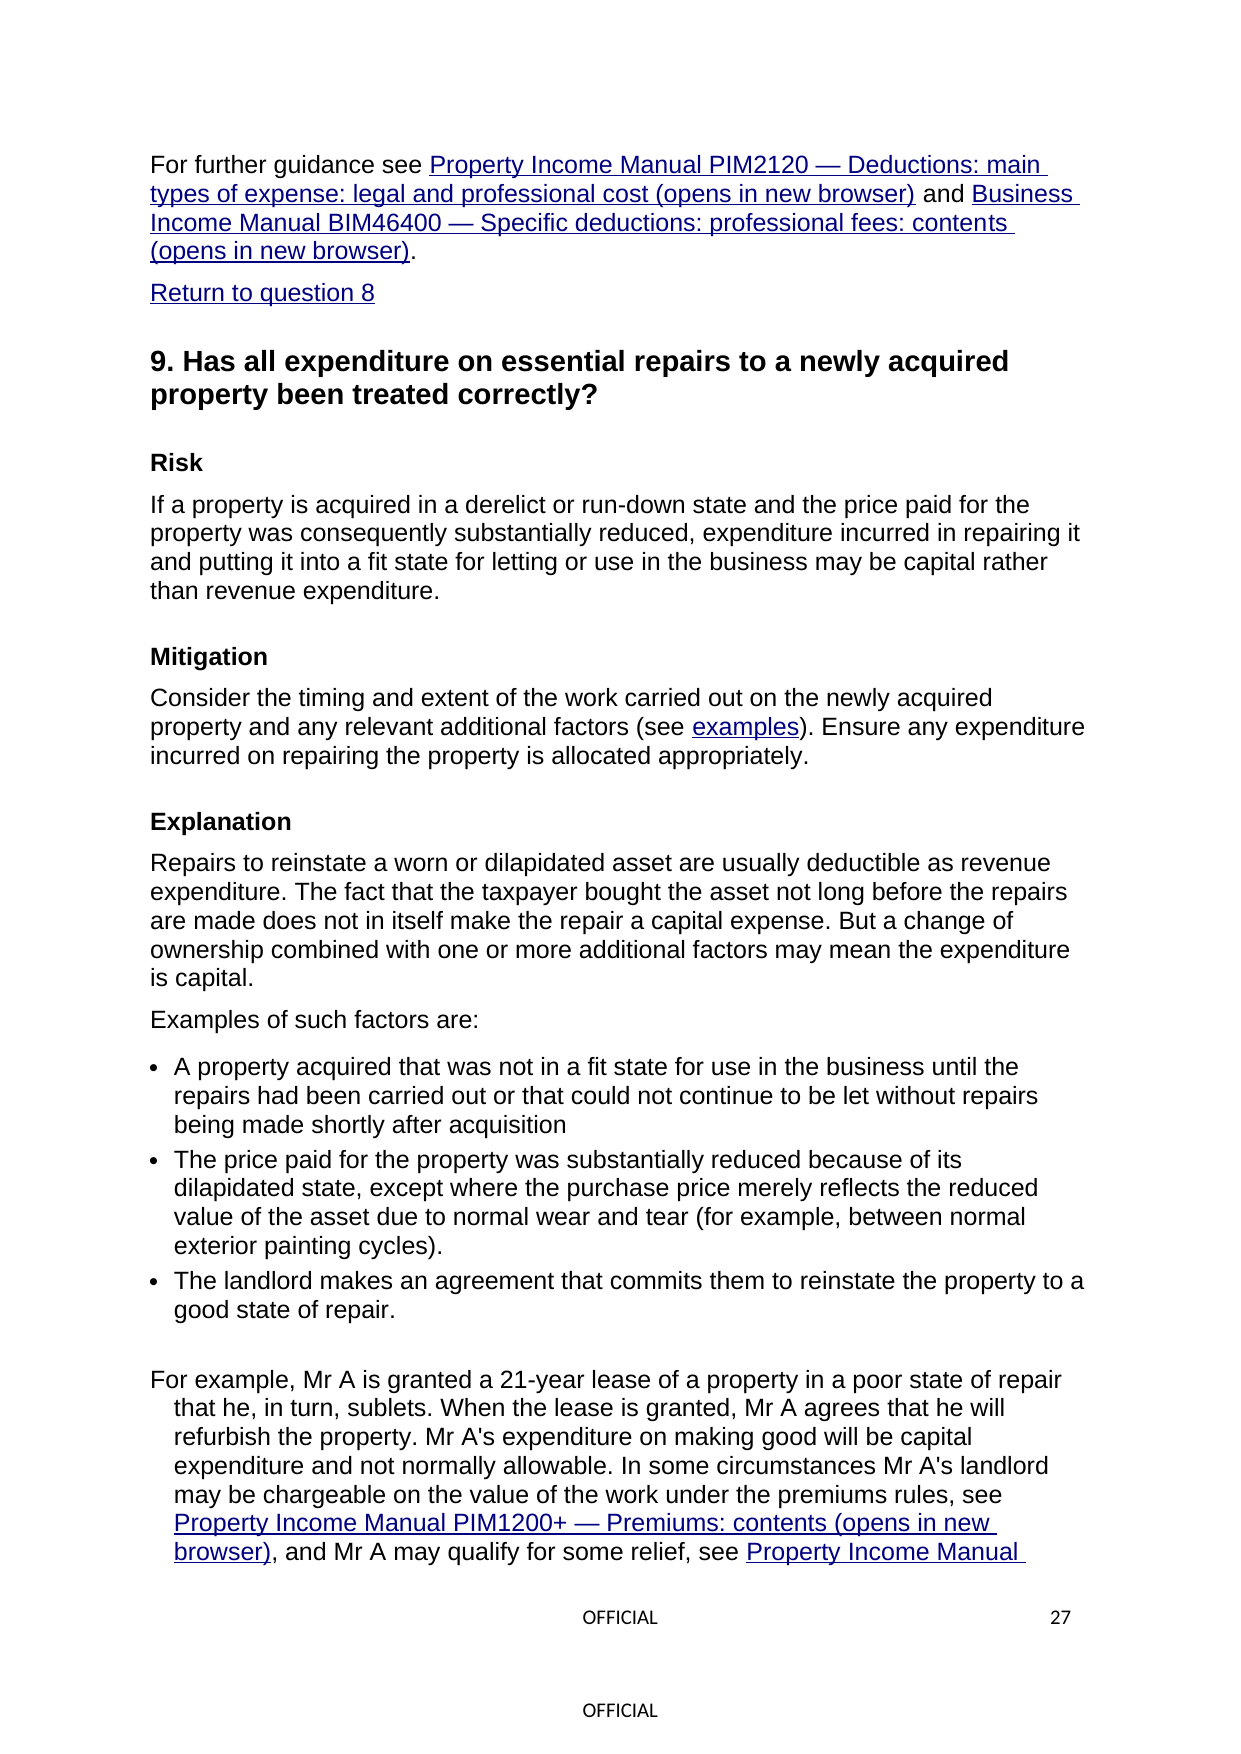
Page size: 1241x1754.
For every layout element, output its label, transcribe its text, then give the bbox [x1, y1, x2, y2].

subtitle Explanation [150, 807, 1090, 836]
text Examples of such factors are: [150, 1004, 1090, 1033]
text If a property is acquired in a derelict or run-down state and the price paid for the property was consequently substantially reduced, expenditure incurred in repairing it and putting it into a fit state for letting or use in the business may be capital rather than revenue expenditure. [150, 489, 1090, 604]
text For example, Mr A is granted a 21-year lease of a property in a poor state of repair that he, in turn, sublets. When the lease is granted, Mr A agrees that he will refurbish the property. Mr A's expenditure on making good will be capital expenditure and not normally allowable. In some circumstances Mr A's landlord may be chargeable on the value of the work under the premiums rules, see Property Income Manual PIM1200+ — Premiums: contents (opens in new browser), and Mr A may qualify for some relief, see Property Income Manual [150, 1364, 1090, 1566]
text Repairs to reinstate a worn or dilapidated asset are usually deductible as revenue expenditure. The fact that the taxpayer bought the asset not long before the repairs are made does not in itself make the repair a capital expense. But a change of ownership combined with one or more additional factors may mean the expenditure is capital. [150, 848, 1090, 992]
text Consider the timing and extent of the work carried out on the newly acquired property and any relevant additional factors (see examples). Ensure any expenditure incurred on repairing the property is allocated appropriately. [150, 683, 1090, 769]
subtitle 9. Has all expenditure on essential repairs to a newly acquired property been treated correctly? [150, 344, 1090, 411]
text For further guidance see Property Income Manual PIM2120 — Deductions: main types of expense: legal and professional cost (opens in new browser) and Business Income Manual BIM46400 — Specific deductions: professional fees: contents (opens in new browser). [150, 150, 1090, 265]
list The landlord makes an agreement that commits them to reinstate the property to a good state of repair. [150, 1266, 1090, 1323]
subtitle Mitigation [150, 642, 1090, 671]
list The price paid for the property was substantially reduced because of its dilapidated state, except where the purchase price merely reflects the reduced value of the asset due to normal wear and tear (for example, between normal exterior painting cycles). [150, 1144, 1090, 1259]
list A property acquired that was not in a fit state for use in the business until the repairs had been carried out or that could not continue to be let without repairs being made shortly after acquisition [150, 1052, 1090, 1138]
text Return to question 8 [150, 277, 1090, 306]
subtitle Risk [150, 448, 1090, 477]
